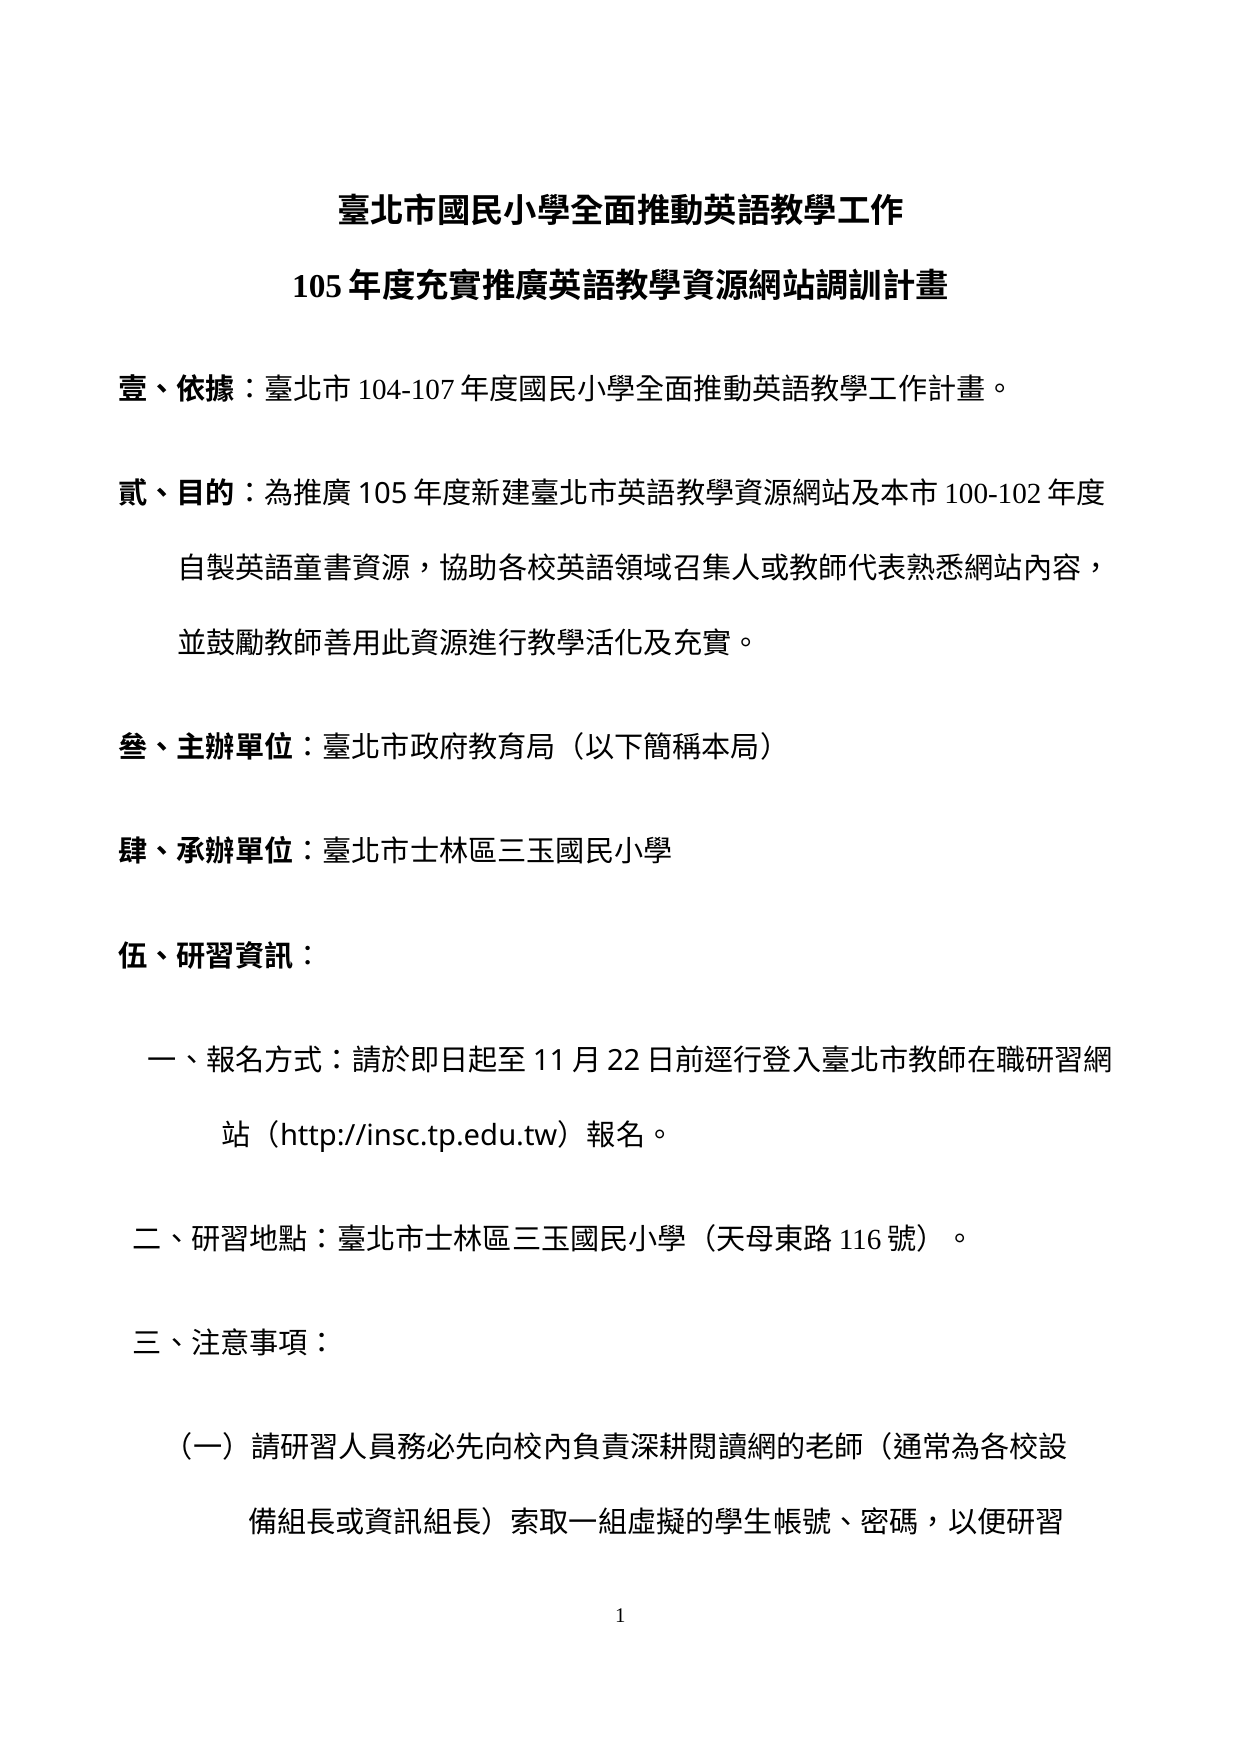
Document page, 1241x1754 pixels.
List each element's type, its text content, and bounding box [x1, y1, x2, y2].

text 肆、承辦單位：臺北市士林區三玉國民小學 [118, 805, 1122, 880]
text （一）請研習人員務必先向校內負責深耕閱讀網的老師（通常為各校設 備組長或資訊組長）索取一組虛擬的學生帳號、密碼，以便研習 [118, 1401, 1122, 1551]
text 壹、依據：臺北市104-107年度國民小學全面推動英語教學工作計畫。 [118, 343, 1122, 418]
text 三、注意事項： [118, 1297, 1122, 1372]
text 叄、主辦單位：臺北市政府教育局（以下簡稱本局） [118, 701, 1122, 776]
text 二、研習地點：臺北市士林區三玉國民小學（天母東路116號）。 [118, 1193, 1122, 1268]
text 伍、研習資訊： [118, 909, 1122, 984]
subtitle 105年度充實推廣英語教學資源網站調訓計畫 [118, 239, 1122, 314]
text 一、報名方式：請於即日起至11月22日前逕行登入臺北市教師在職研習網站（http://insc.tp.edu.tw）報名。 [148, 1014, 1122, 1164]
subtitle 臺北市國民小學全面推動英語教學工作 [118, 164, 1122, 239]
text 貳、目的：為推廣105年度新建臺北市英語教學資源網站及本市100-102年度自製英語童書資源，協助各校英語領域召集人或教師代表熟悉網站內容，並鼓勵教師善用此資源進行教學活化及充實。 [118, 447, 1122, 672]
